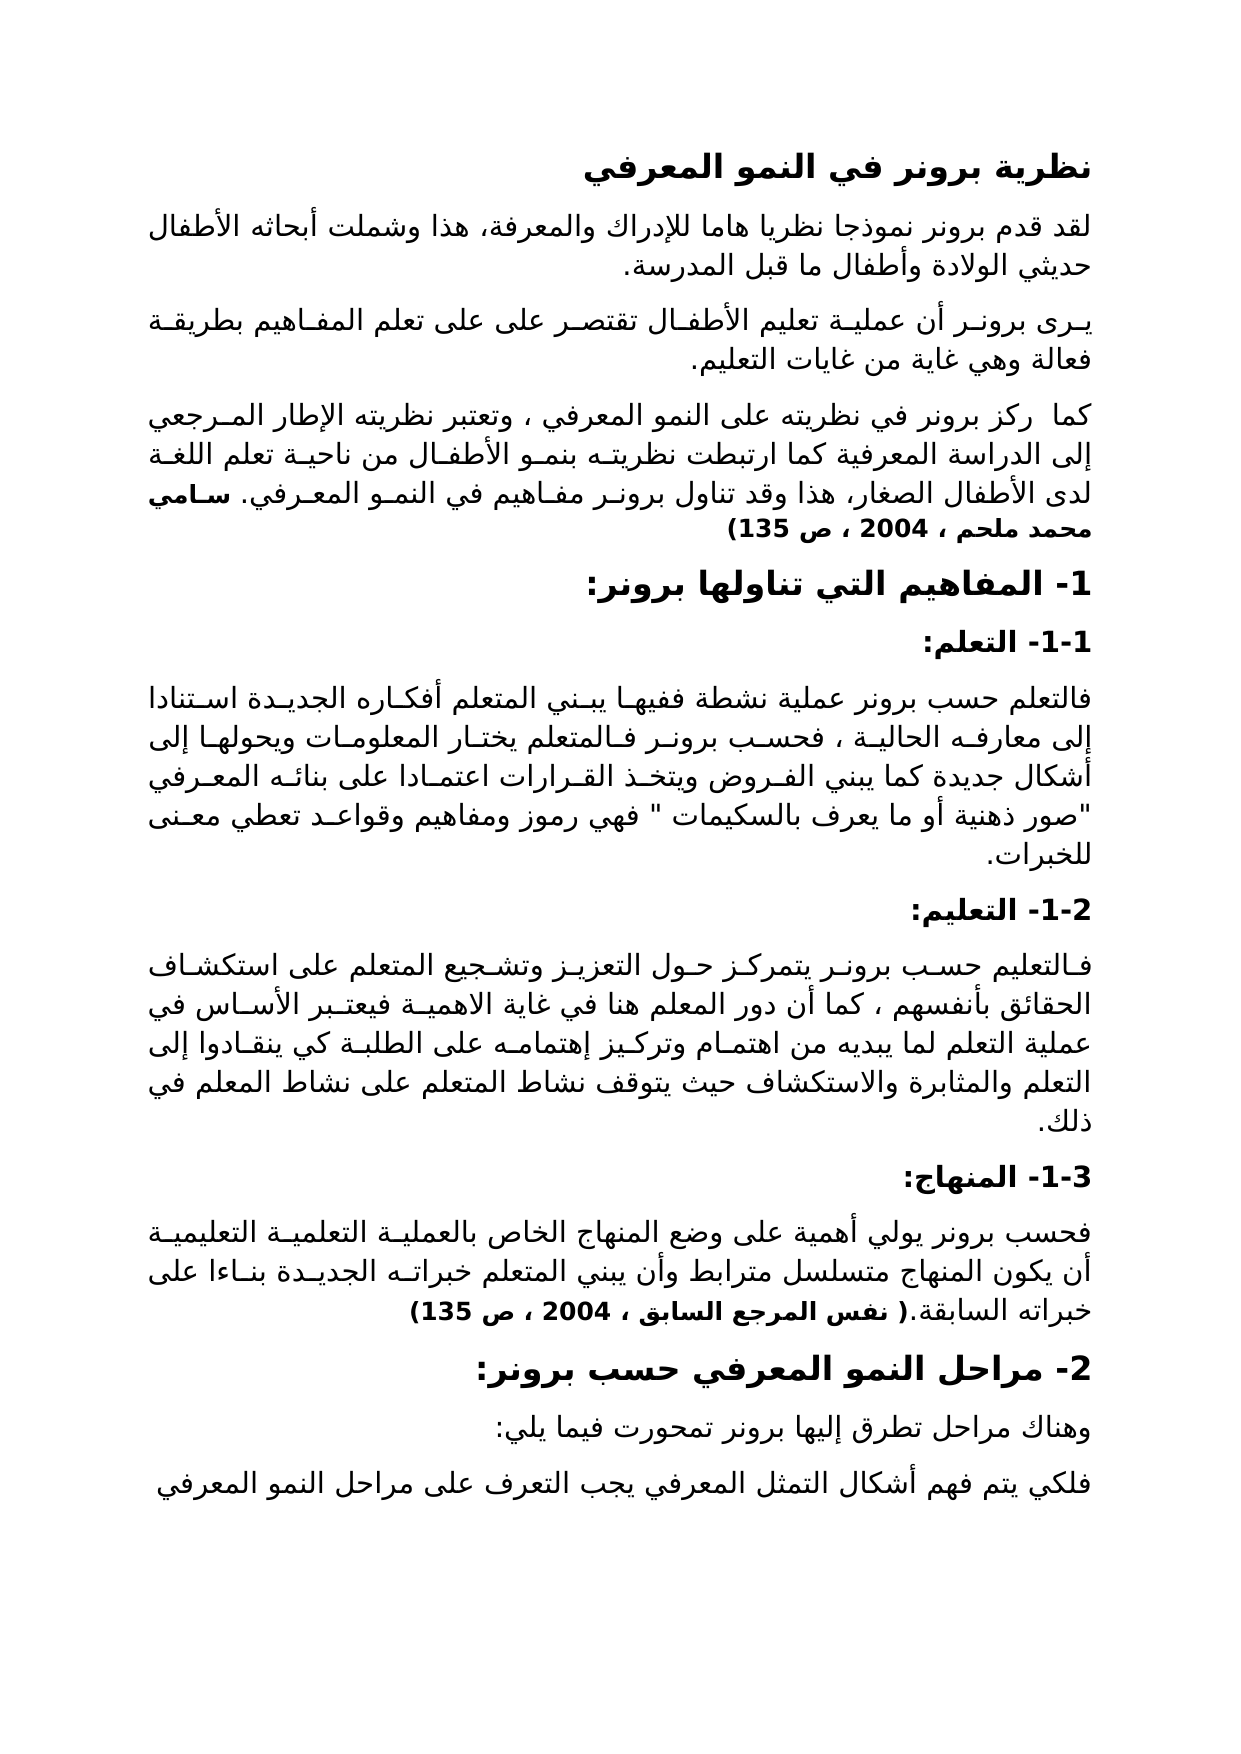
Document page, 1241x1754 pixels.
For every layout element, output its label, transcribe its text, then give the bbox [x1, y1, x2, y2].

subtitle 2- مراحل النمو المعرفي حسب برونر: [148, 1349, 1093, 1388]
text فالتعلم حسب برونر عملية نشطة ففيها يبني المتعلم أفكاره الجديدة استنادا إلى معارفه الحالية ، فحسب برونر فالمتعلم يختار المعلومات ويحولها إلى أشكال جديدة كما يبني الفروض ويتخذ القرارات اعتمادا على بنائه المعرفي "صور ذهنية أو ما يعرف بالسكيمات " فهي رموز ومفاهيم وقواعد تعطي معنى للخبرات. [148, 681, 1093, 871]
subtitle 1-1- التعلم: [148, 626, 1093, 660]
text فالتعليم حسب برونر يتمركز حول التعزيز وتشجيع المتعلم على استكشاف الحقائق بأنفسهم ، كما أن دور المعلم هنا في غاية الاهمية فيعتبر الأساس في عملية التعلم لما يبديه من اهتمام وتركيز إهتمامه على الطلبة كي ينقادوا إلى التعلم والمثابرة والاستكشاف حيث يتوقف نشاط المتعلم على نشاط المعلم في ذلك. [148, 948, 1093, 1138]
subtitle 1-3- المنهاج: [148, 1160, 1093, 1194]
subtitle نظرية برونر في النمو المعرفي [148, 148, 1093, 186]
text فلكي يتم فهم أشكال التمثل المعرفي يجب التعرف على مراحل النمو المعرفي [148, 1466, 1093, 1500]
subtitle 1-2- التعليم: [148, 893, 1093, 927]
text فحسب برونر يولي أهمية على وضع المنهاج الخاص بالعملية التعلمية التعليمية أن يكون المنهاج متسلسل مترابط وأن يبني المتعلم خبراته الجديدة بناءا على خبراته السابقة.( نفس المرجع السابق ، 2004 ، ص 135) [148, 1216, 1093, 1327]
text لقد قدم برونر نموذجا نظريا هاما للإدراك والمعرفة، هذا وشملت أبحاثه الأطفال حديثي الولادة وأطفال ما قبل المدرسة. [148, 209, 1093, 282]
subtitle 1- المفاهيم التي تناولها برونر: [148, 564, 1093, 603]
text كما ركز برونر في نظريته على النمو المعرفي ، وتعتبر نظريته الإطار المرجعي إلى الدراسة المعرفية كما ارتبطت نظريته بنمو الأطفال من ناحية تعلم اللغة لدى الأطفال الصغار، هذا وقد تناول برونر مفاهيم في النمو المعرفي. سامي محمد ملحم ، 2004 ، ص 135) [148, 398, 1093, 543]
text يرى برونر أن عملية تعليم الأطفال تقتصر على على تعلم المفاهيم بطريقة فعالة وهي غاية من غايات التعليم. [148, 303, 1093, 376]
text وهناك مراحل تطرق إليها برونر تمحورت فيما يلي: [148, 1410, 1093, 1444]
